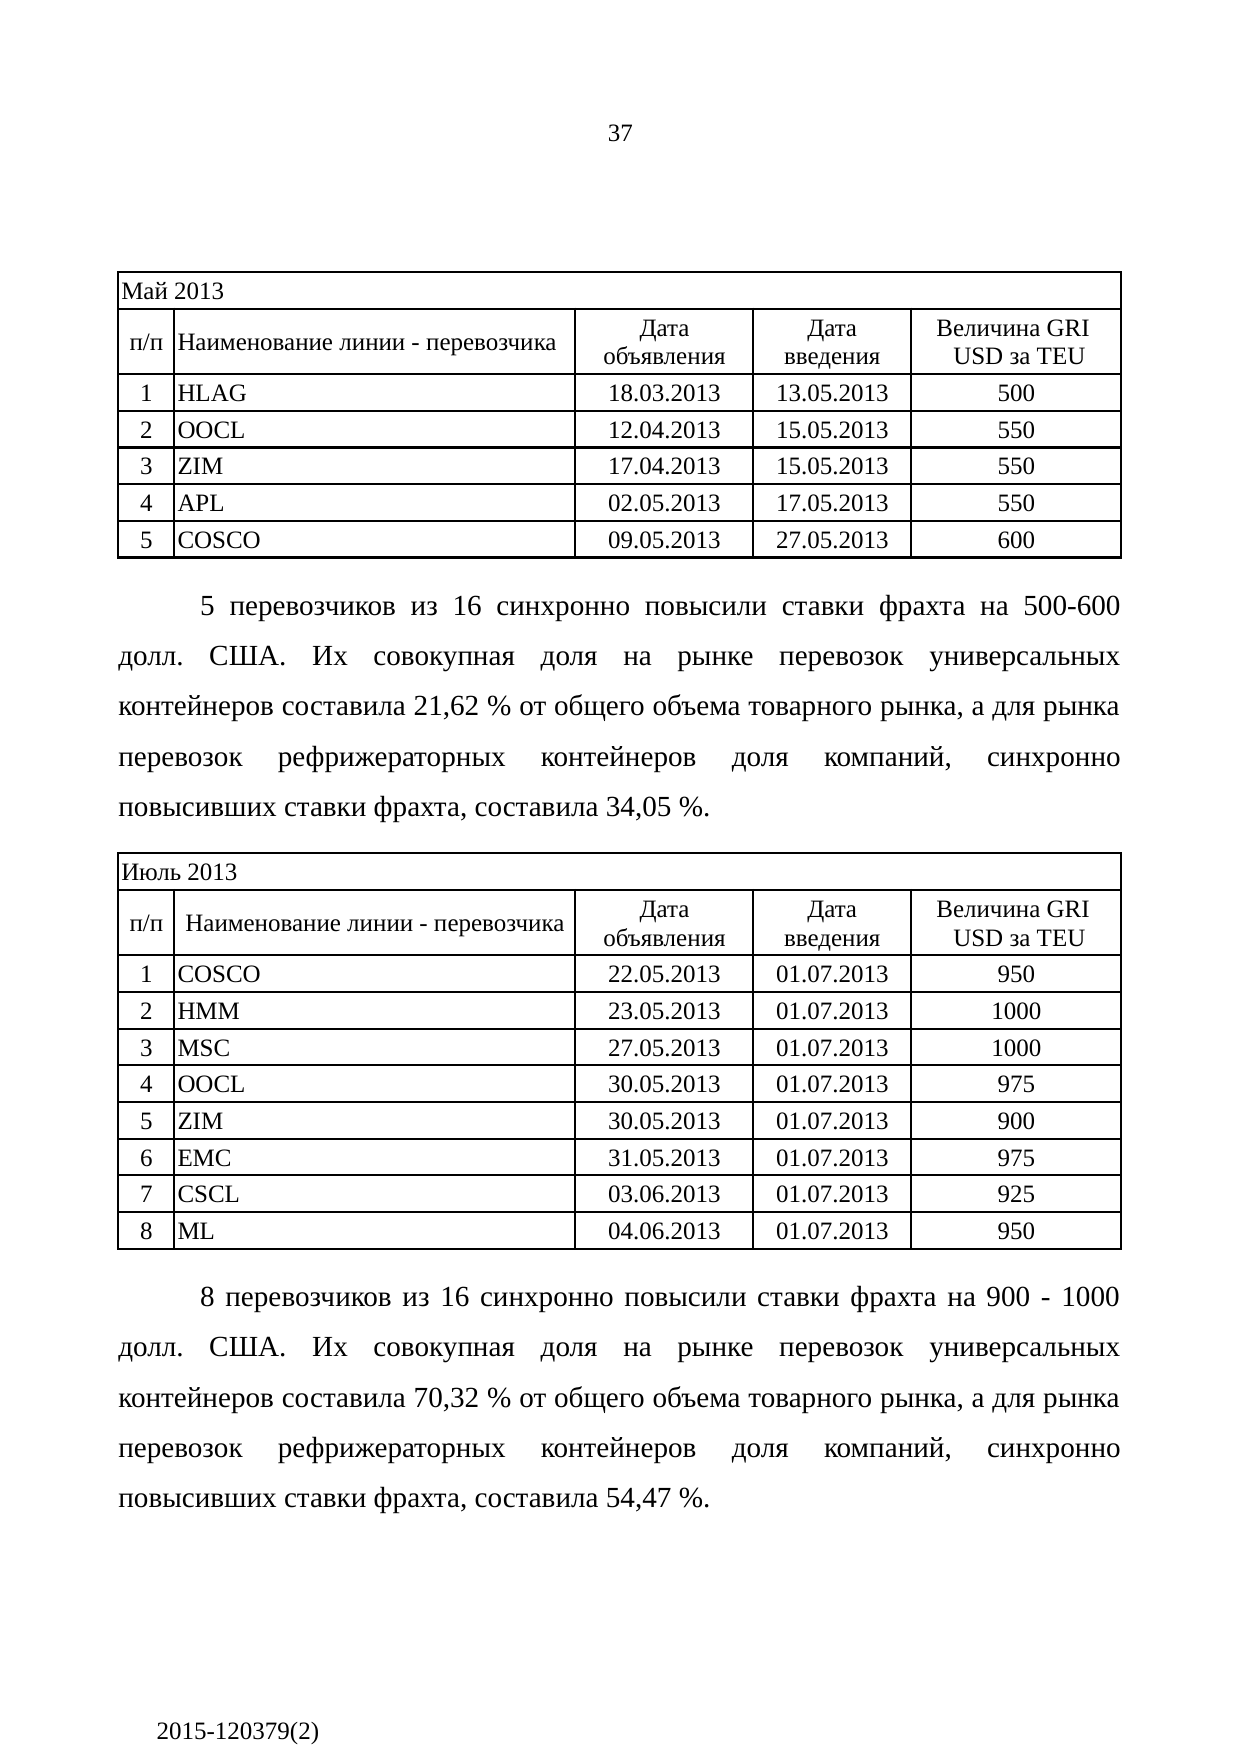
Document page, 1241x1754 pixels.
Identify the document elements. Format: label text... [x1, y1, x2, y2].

table_cell 950 [912, 1213, 1120, 1248]
table_cell 01.07.2013 [754, 993, 910, 1028]
table_cell 23.05.2013 [576, 993, 752, 1028]
table_cell 01.07.2013 [754, 1066, 910, 1101]
table_cell 550 [912, 485, 1120, 520]
table_cell Дата введения [754, 310, 910, 373]
table_cell 27.05.2013 [754, 522, 910, 556]
table_cell 17.05.2013 [754, 485, 910, 520]
table_cell 8 перевозчиков из 16 синхронно повысили ставки фрахта на 900 - 1000 долл. США. Их совокупная доля на рынке перевозок универсальных контейнеров составила 70,32 % от общего объема товарного рынка, а для рынка перевозок рефрижераторных контейнеров доля компаний, синхронно повысивших ставки фрахта, составила 54,47 %. [118, 1250, 1121, 1543]
table_cell 04.06.2013 [576, 1213, 752, 1248]
table_cell 1 [119, 375, 173, 410]
table_cell Июль 2013 [119, 854, 1120, 889]
table_cell 3 [119, 1030, 173, 1064]
table_cell 12.04.2013 [576, 412, 752, 446]
table_cell 01.07.2013 [754, 1140, 910, 1174]
table_cell Дата объявления [576, 891, 752, 954]
table_cell EMC [175, 1140, 574, 1174]
table_cell 17.04.2013 [576, 449, 752, 483]
table_cell 1 [119, 956, 173, 991]
table_cell 4 [119, 1066, 173, 1101]
table_cell 5 перевозчиков из 16 синхронно повысили ставки фрахта на 500-600 долл. США. Их совокупная доля на рынке перевозок универсальных контейнеров составила 21,62 % от общего объема товарного рынка, а для рынка перевозок рефрижераторных контейнеров доля компаний, синхронно повысивших ставки фрахта, составила 34,05 %. [118, 559, 1121, 852]
table_cell CSCL [175, 1176, 574, 1211]
table_cell 975 [912, 1140, 1120, 1174]
table_cell 01.07.2013 [754, 1030, 910, 1064]
table_cell 4 [119, 485, 173, 520]
table_cell 30.05.2013 [576, 1066, 752, 1101]
table_cell п/п [119, 310, 173, 373]
table_cell MSC [175, 1030, 574, 1064]
table_cell 550 [912, 412, 1120, 446]
table_cell [118, 176, 1121, 271]
table_cell 975 [912, 1066, 1120, 1101]
table_cell 13.05.2013 [754, 375, 910, 410]
table_cell 2 [119, 993, 173, 1028]
table_cell Дата введения [754, 891, 910, 954]
table_cell HMM [175, 993, 574, 1028]
table_cell 900 [912, 1103, 1120, 1138]
table_cell 18.03.2013 [576, 375, 752, 410]
table_cell 1000 [912, 993, 1120, 1028]
table_cell 925 [912, 1176, 1120, 1211]
table_cell 02.05.2013 [576, 485, 752, 520]
table_cell 7 [119, 1176, 173, 1211]
table_cell HLAG [175, 375, 574, 410]
table_cell Величина GRI USD за TEU [912, 310, 1120, 373]
table_cell 2 [119, 412, 173, 446]
table_cell 550 [912, 449, 1120, 483]
table_cell ZIM [175, 449, 574, 483]
table_cell Наименование линии - перевозчика [175, 891, 574, 954]
table_cell 01.07.2013 [754, 1103, 910, 1138]
table_cell 5 [119, 522, 173, 556]
table_cell Величина GRI USD за TEU [912, 891, 1120, 954]
table_cell COSCO [175, 522, 574, 556]
table_cell 03.06.2013 [576, 1176, 752, 1211]
table_cell 15.05.2013 [754, 412, 910, 446]
table_cell 5 [119, 1103, 173, 1138]
table_cell 600 [912, 522, 1120, 556]
table_cell 500 [912, 375, 1120, 410]
table_cell ZIM [175, 1103, 574, 1138]
table_cell 22.05.2013 [576, 956, 752, 991]
table_cell 3 [119, 449, 173, 483]
table_cell Май 2013 [119, 273, 1120, 308]
table_cell 1000 [912, 1030, 1120, 1064]
table_cell 27.05.2013 [576, 1030, 752, 1064]
table_cell п/п [119, 891, 173, 954]
table_cell 01.07.2013 [754, 956, 910, 991]
table_cell Наименование линии - перевозчика [175, 310, 574, 373]
table_cell Дата объявления [576, 310, 752, 373]
table_cell 6 [119, 1140, 173, 1174]
table_cell 01.07.2013 [754, 1176, 910, 1211]
table_cell APL [175, 485, 574, 520]
table_cell ML [175, 1213, 574, 1248]
table_cell OOCL [175, 412, 574, 446]
table_cell 01.07.2013 [754, 1213, 910, 1248]
table_cell 30.05.2013 [576, 1103, 752, 1138]
table_cell 15.05.2013 [754, 449, 910, 483]
table_cell OOCL [175, 1066, 574, 1101]
table_cell 8 [119, 1213, 173, 1248]
table_cell 09.05.2013 [576, 522, 752, 556]
table_cell 950 [912, 956, 1120, 991]
table_cell COSCO [175, 956, 574, 991]
table_cell 31.05.2013 [576, 1140, 752, 1174]
